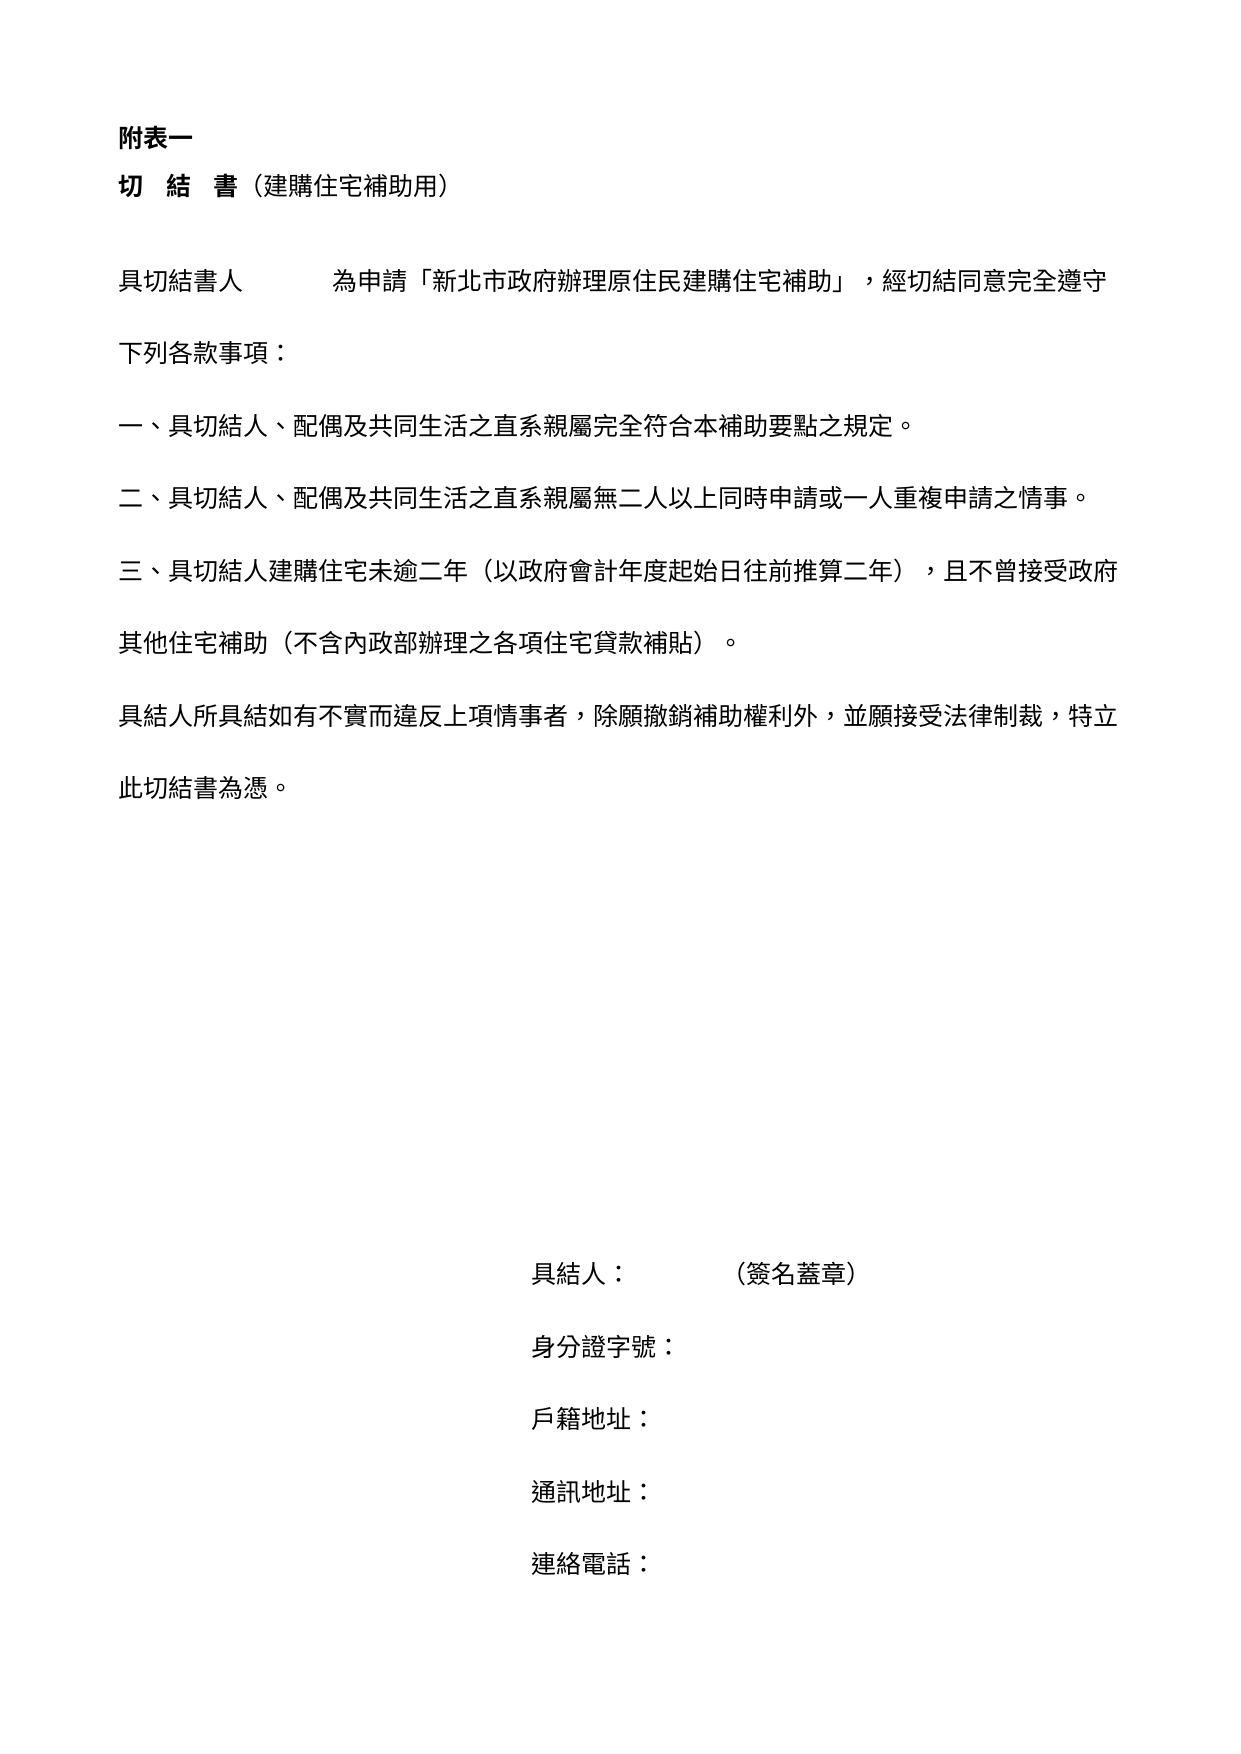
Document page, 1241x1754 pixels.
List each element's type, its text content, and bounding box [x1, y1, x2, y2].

text 連絡電話： [532, 1545, 1122, 1581]
text 具切結書人 為申請「新北市政府辦理原住民建購住宅補助」，經切結同意完全遵守下列各款事項： [118, 261, 1122, 370]
text 三、具切結人建購住宅未逾二年（以政府會計年度起始日往前推算二年），且不曾接受政府其他住宅補助（不含內政部辦理之各項住宅貸款補貼）。 [118, 551, 1122, 660]
text 附表一 [118, 118, 1122, 154]
text 切 結 書（建購住宅補助用） [118, 166, 1122, 202]
text 具結人所具結如有不實而違反上項情事者，除願撤銷補助權利外，並願接受法律制裁，特立此切結書為憑。 [118, 696, 1122, 805]
text 通訊地址： [532, 1472, 1122, 1509]
text 戶籍地址： [532, 1400, 1122, 1436]
text 一、具切結人、配偶及共同生活之直系親屬完全符合本補助要點之規定。 [118, 406, 1122, 443]
text 二、具切結人、配偶及共同生活之直系親屬無二人以上同時申請或一人重複申請之情事。 [118, 479, 1122, 515]
text 身分證字號： [532, 1327, 1122, 1364]
text 具結人： （簽名蓋章） [532, 1255, 1122, 1291]
